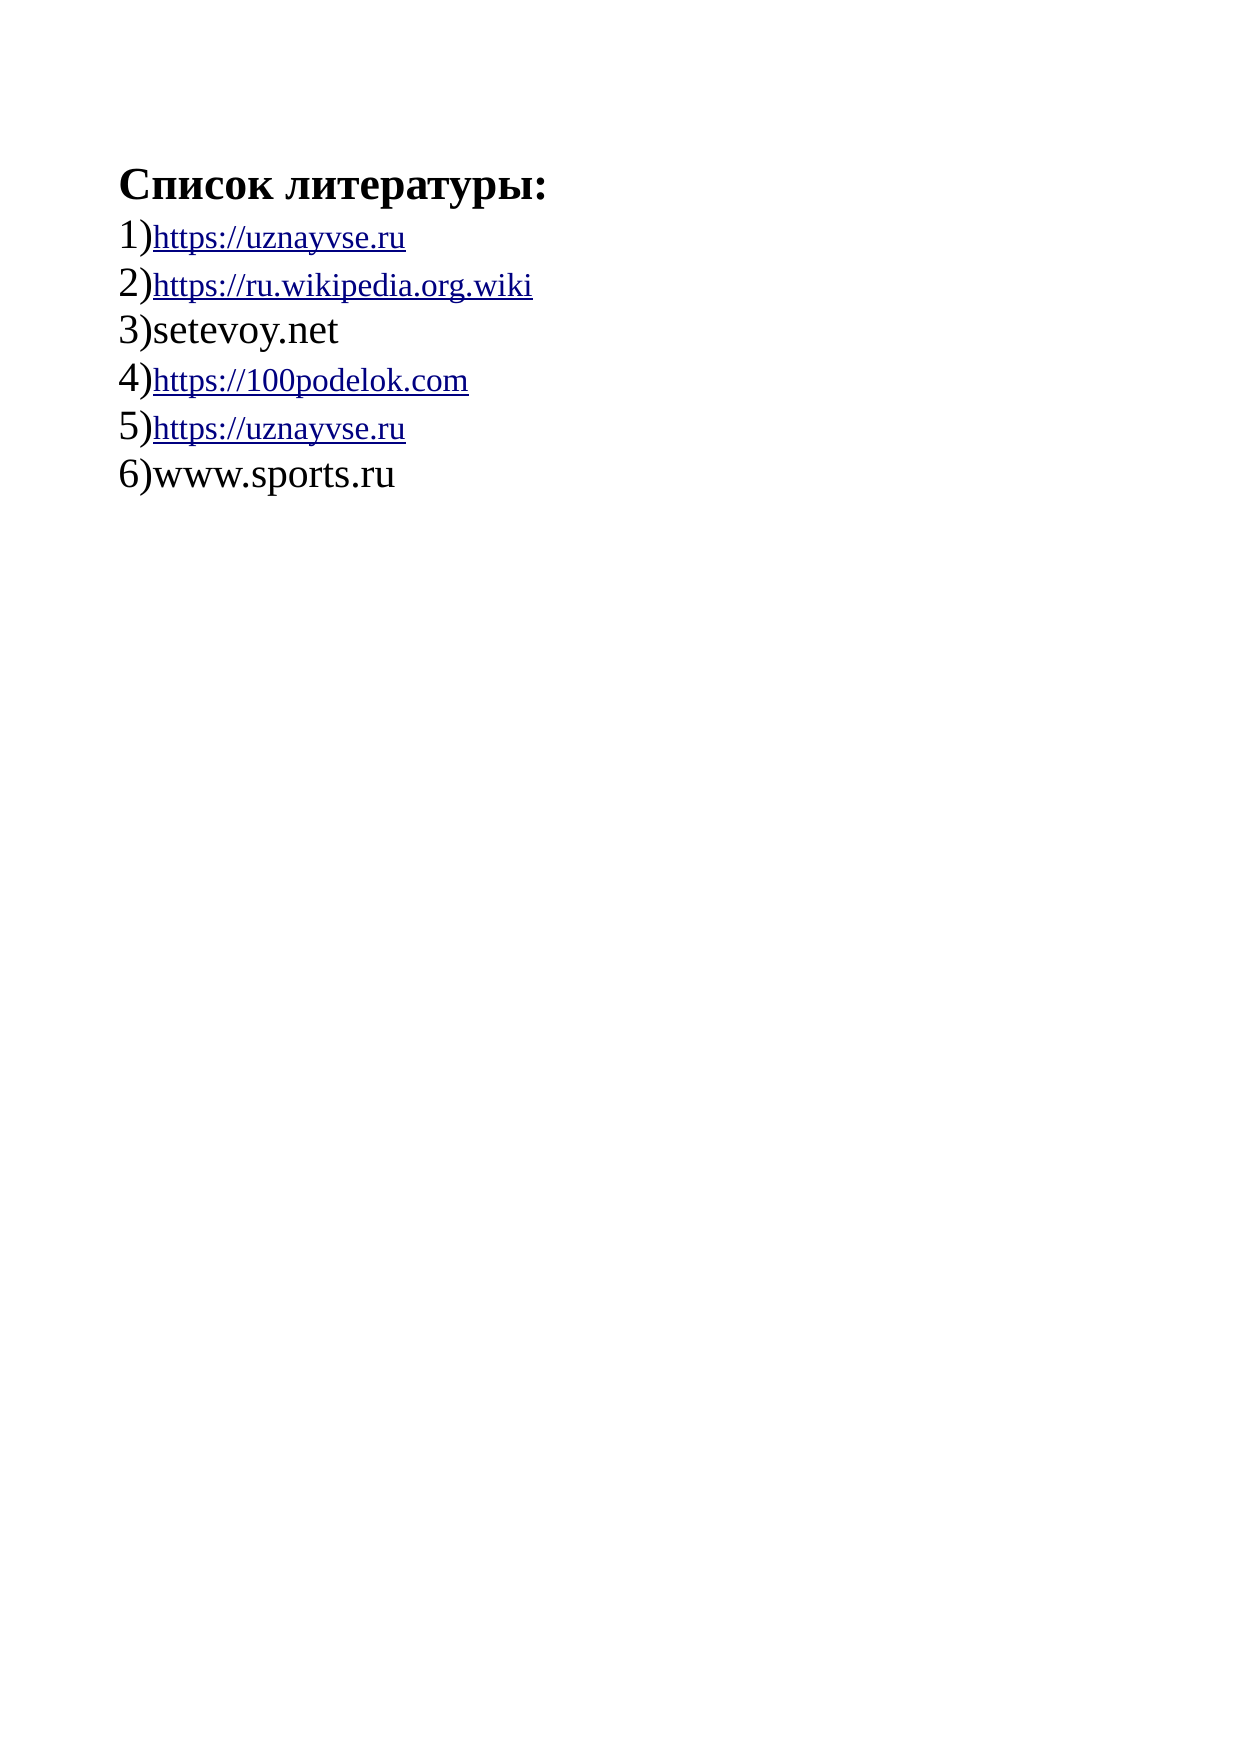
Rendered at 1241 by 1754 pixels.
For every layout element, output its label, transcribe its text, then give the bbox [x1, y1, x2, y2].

text 1)https://uznayvse.ru 2)https://ru.wikipedia.org.wiki 3)setevoy.net 4)https://100podelok.com 5)https://uznayvse.ru 6)www.sports.ru [118, 209, 1122, 497]
text Список литературы: [118, 156, 1122, 209]
